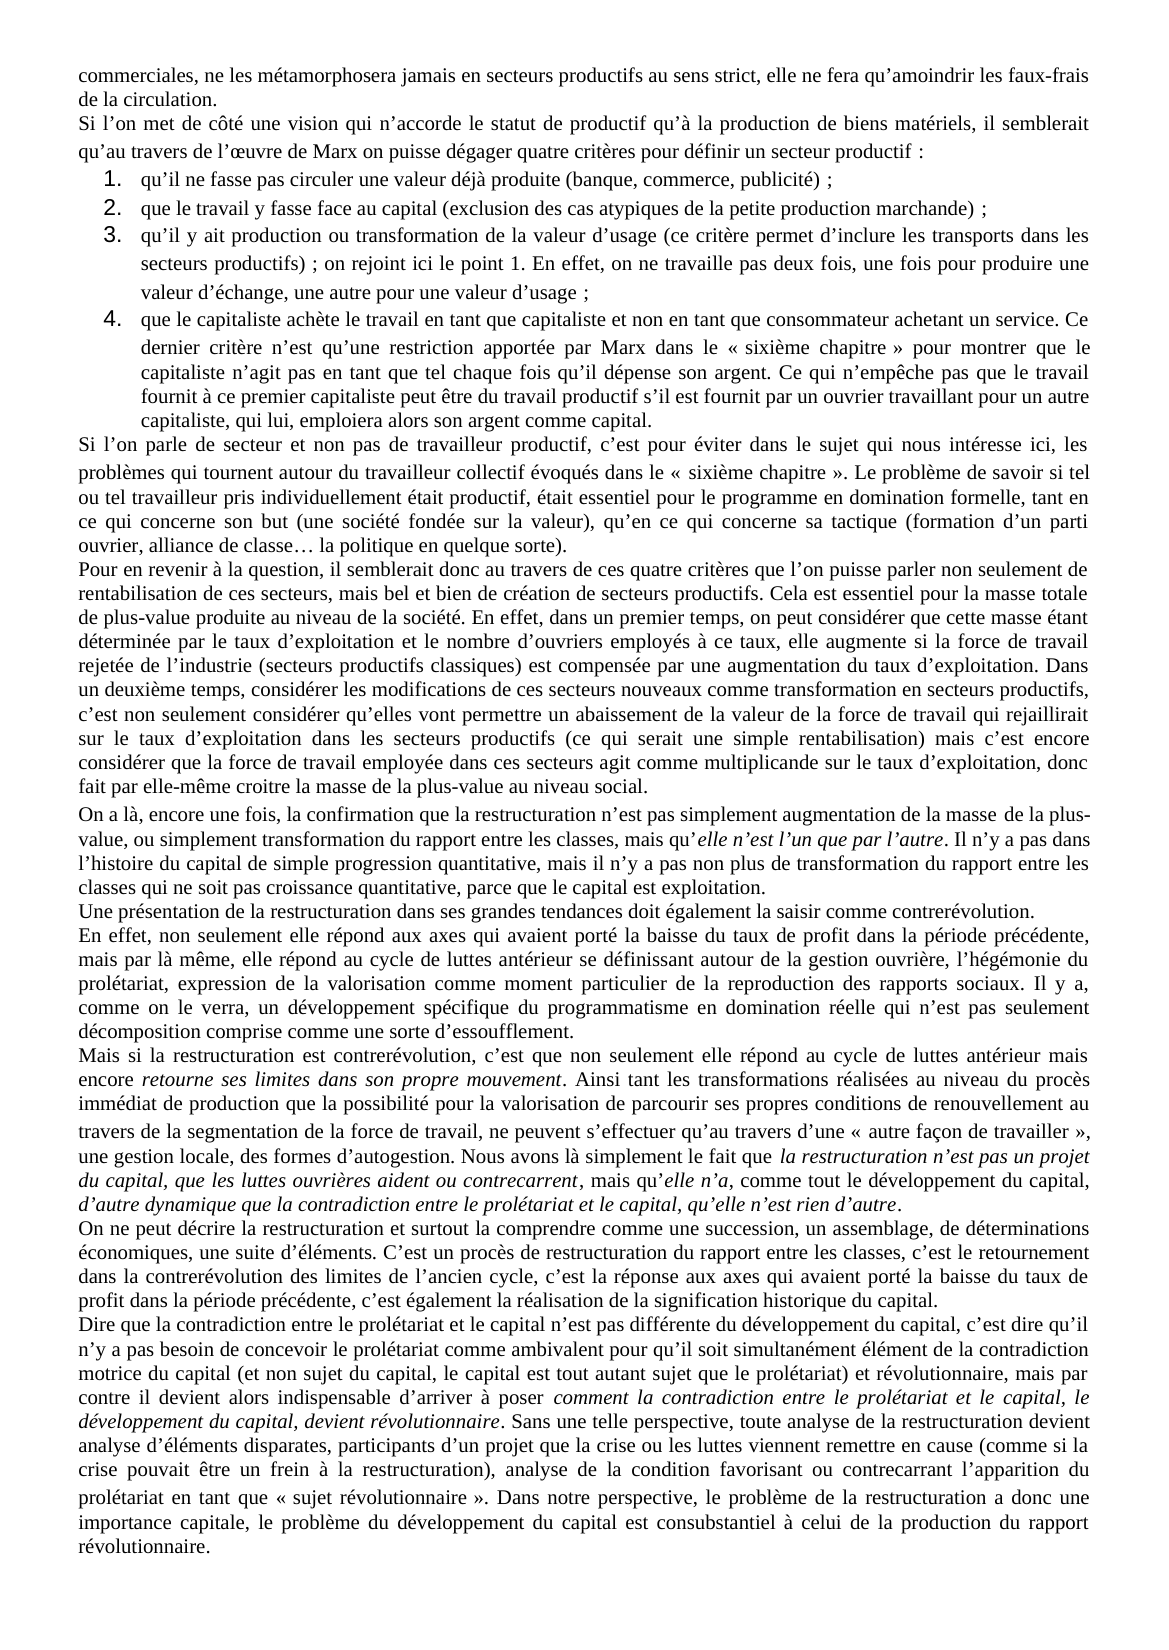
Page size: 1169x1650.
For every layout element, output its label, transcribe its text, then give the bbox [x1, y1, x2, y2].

text Si l’on parle de secteur et non pas de travailleur productif, c’est pour éviter dans le sujet qui nous intéresse ici, les problèmes qui tournent autour du travailleur collectif évoqués dans le « sixième chapitre ». Le problème de savoir si tel ou tel travailleur pris individuellement était productif, était essentiel pour le programme en domination formelle, tant en ce qui concerne son but (une société fondée sur la valeur), qu’en ce qui concerne sa tactique (formation d’un parti ouvrier, alliance de classe… la politique en quelque sorte). [568, 533, 1091, 557]
text Cependant là où l’on aborde en quelque sorte un problème de théorie fondamentale, c'est-à-dire la dénomination de productif appliqué à ces secteurs (éducation, médecine, loisirs, etc.). Il s’agit d’établir s’ils peuvent être productifs au sens strict, c'est-à-dire productifs de plus-value. En effet, la rentabilisation des banques, des assurances, des sociétés commerciales, ne les métamorphosera jamais en secteurs productifs au sens strict, elle ne fera qu’amoindrir les faux-frais de la circulation. [217, 87, 1091, 111]
text Si l’on met de côté une vision qui n’accorde le statut de productif qu’à la production de biens matériels, il semblerait qu’au travers de l’œuvre de Marx on puisse dégager quatre critères pour définir un secteur productif : [918, 135, 1091, 163]
text On a là, encore une fois, la confirmation que la restructuration n’est pas simplement augmentation de la masse de la plus-value, ou simplement transformation du rapport entre les classes, mais qu’elle n’est l’un que par l’autre. Il n’y a pas dans l’histoire du capital de simple progression quantitative, mais il n’y a pas non plus de transformation du rapport entre les classes qui ne soit pas croissance quantitative, parce que le capital est exploitation. [369, 874, 1091, 899]
list qu’il y ait production ou transformation de la valeur d’usage (ce critère permet d’inclure les transports dans les secteurs productifs) ; on rejoint ici le point 1. En effet, on ne travaille pas deux fois, une fois pour produire une valeur d’échange, une autre pour une valeur d’usage ; [103, 221, 1091, 305]
list que le capitaliste achète le travail en tant que capitaliste et non en tant que consommateur achetant un service. Ce dernier critère n’est qu’une restriction apportée par Marx dans le « sixième chapitre » pour montrer que le capitaliste n’agit pas en tant que tel chaque fois qu’il dépense son argent. Ce qui n’empêche pas que le travail fournit à ce premier capitaliste peut être du travail productif s’il est fournit par un ouvrier travaillant pour un autre capitaliste, qui lui, emploiera alors son argent comme capital. [103, 305, 1091, 432]
list qu’il ne fasse pas circuler une valeur déjà produite (banque, commerce, publicité) ; [103, 163, 1091, 192]
list que le travail y fasse face au capital (exclusion des cas atypiques de la petite production marchande) ; [103, 192, 975, 221]
text En effet, non seulement elle répond aux axes qui avaient porté la baisse du taux de profit dans la période précédente, mais par là même, elle répond au cycle de luttes antérieur se définissant autour de la gestion ouvrière, l’hégémonie du prolétariat, expression de la valorisation comme moment particulier de la reproduction des rapports sociaux. Il y a, comme on le verra, un développement spécifique du programmatisme en domination réelle qui n’est pas seulement décomposition comprise comme une sorte d’essoufflement. [574, 1019, 1091, 1043]
list que le travail y fasse face au capital (exclusion des cas atypiques de la petite production marchande) ; [981, 192, 1091, 221]
